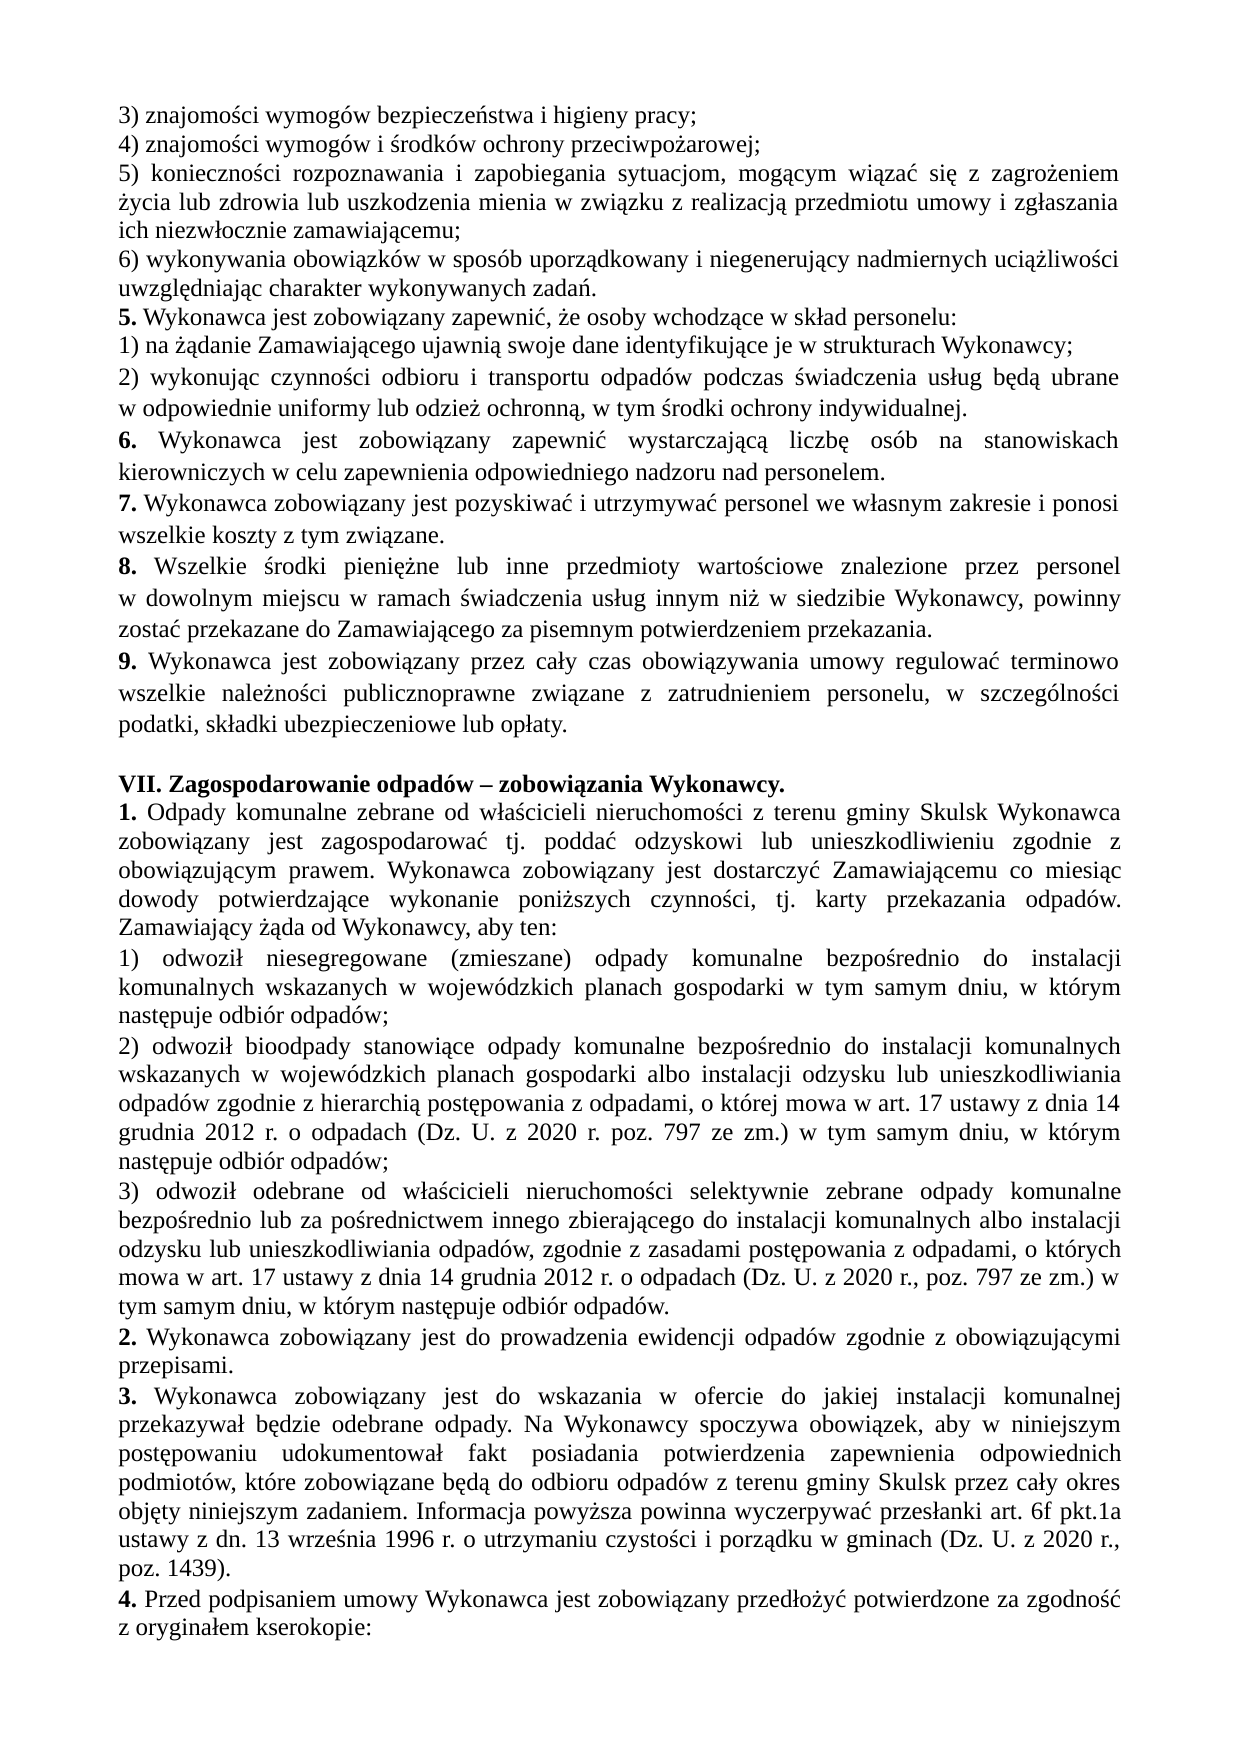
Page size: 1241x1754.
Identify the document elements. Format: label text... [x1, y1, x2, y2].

text 6) wykonywania obowiązków w sposób uporządkowany i niegenerujący nadmiernych uciążliwości uwzględniając charakter wykonywanych zadań. [118, 244, 1120, 302]
text 5. Wykonawca jest zobowiązany zapewnić, że osoby wchodzące w skład personelu: [118, 302, 1120, 330]
text 9. Wykonawca jest zobowiązany przez cały czas obowiązywania umowy regulować terminowo wszelkie należności publicznoprawne związane z zatrudnieniem personelu, w szczególności podatki, składki ubezpieczeniowe lub opłaty. [118, 646, 1120, 738]
text 5) konieczności rozpoznawania i zapobiegania sytuacjom, mogącym wiązać się z zagrożeniem życia lub zdrowia lub uszkodzenia mienia w związku z realizacją przedmiotu umowy i zgłaszania ich niezwłocznie zamawiającemu; [118, 158, 1120, 244]
text 6. Wykonawca jest zobowiązany zapewnić wystarczającą liczbę osób na stanowiskach kierowniczych w celu zapewnienia odpowiedniego nadzoru nad personelem. [118, 425, 1120, 485]
text 8. Wszelkie środki pieniężne lub inne przedmioty wartościowe znalezione przez personel w dowolnym miejscu w ramach świadczenia usług innym niż w siedzibie Wykonawcy, powinny zostać przekazane do Zamawiającego za pisemnym potwierdzeniem przekazania. [118, 551, 1122, 643]
text 2) wykonując czynności odbioru i transportu odpadów podczas świadczenia usług będą ubrane w odpowiednie uniformy lub odzież ochronną, w tym środki ochrony indywidualnej. [118, 362, 1120, 422]
text 2. Wykonawca zobowiązany jest do prowadzenia ewidencji odpadów zgodnie z obowiązującymi przepisami. [118, 1322, 1122, 1379]
text 3) znajomości wymogów bezpieczeństwa i higieny pracy; [118, 100, 1122, 129]
text 4. Przed podpisaniem umowy Wykonawca jest zobowiązany przedłożyć potwierdzone za zgodność z oryginałem kserokopie: [118, 1584, 1122, 1641]
text 1) odwoził niesegregowane (zmieszane) odpady komunalne bezpośrednio do instalacji komunalnych wskazanych w wojewódzkich planach gospodarki w tym samym dniu, w którym następuje odbiór odpadów; [118, 943, 1122, 1029]
text 1) na żądanie Zamawiającego ujawnią swoje dane identyfikujące je w strukturach Wykonawcy; [118, 330, 1120, 359]
text 7. Wykonawca zobowiązany jest pozyskiwać i utrzymywać personel we własnym zakresie i ponosi wszelkie koszty z tym związane. [118, 488, 1120, 548]
text VII. Zagospodarowanie odpadów – zobowiązania Wykonawcy. [118, 769, 1122, 797]
text 2) odwoził bioodpady stanowiące odpady komunalne bezpośrednio do instalacji komunalnych wskazanych w wojewódzkich planach gospodarki albo instalacji odzysku lub unieszkodliwiania odpadów zgodnie z hierarchią postępowania z odpadami, o której mowa w art. 17 ustawy z dnia 14 grudnia 2012 r. o odpadach (Dz. U. z 2020 r. poz. 797 ze zm.) w tym samym dniu, w którym następuje odbiór odpadów; [118, 1031, 1122, 1174]
text 1. Odpady komunalne zebrane od właścicieli nieruchomości z terenu gminy Skulsk Wykonawca zobowiązany jest zagospodarować tj. poddać odzyskowi lub unieszkodliwieniu zgodnie z obowiązującym prawem. Wykonawca zobowiązany jest dostarczyć Zamawiającemu co miesiąc dowody potwierdzające wykonanie poniższych czynności, tj. karty przekazania odpadów. Zamawiający żąda od Wykonawcy, aby ten: [118, 797, 1122, 941]
text 3) odwoził odebrane od właścicieli nieruchomości selektywnie zebrane odpady komunalne bezpośrednio lub za pośrednictwem innego zbierającego do instalacji komunalnych albo instalacji odzysku lub unieszkodliwiania odpadów, zgodnie z zasadami postępowania z odpadami, o których mowa w art. 17 ustawy z dnia 14 grudnia 2012 r. o odpadach (Dz. U. z 2020 r., poz. 797 ze zm.) w tym samym dniu, w którym następuje odbiór odpadów. [118, 1176, 1122, 1320]
text 3. Wykonawca zobowiązany jest do wskazania w ofercie do jakiej instalacji komunalnej przekazywał będzie odebrane odpady. Na Wykonawcy spoczywa obowiązek, aby w niniejszym postępowaniu udokumentował fakt posiadania potwierdzenia zapewnienia odpowiednich podmiotów, które zobowiązane będą do odbioru odpadów z terenu gminy Skulsk przez cały okres objęty niniejszym zadaniem. Informacja powyższa powinna wyczerpywać przesłanki art. 6f pkt.1a ustawy z dn. 13 września 1996 r. o utrzymaniu czystości i porządku w gminach (Dz. U. z 2020 r., poz. 1439). [118, 1381, 1122, 1582]
text 4) znajomości wymogów i środków ochrony przeciwpożarowej; [118, 129, 1122, 158]
